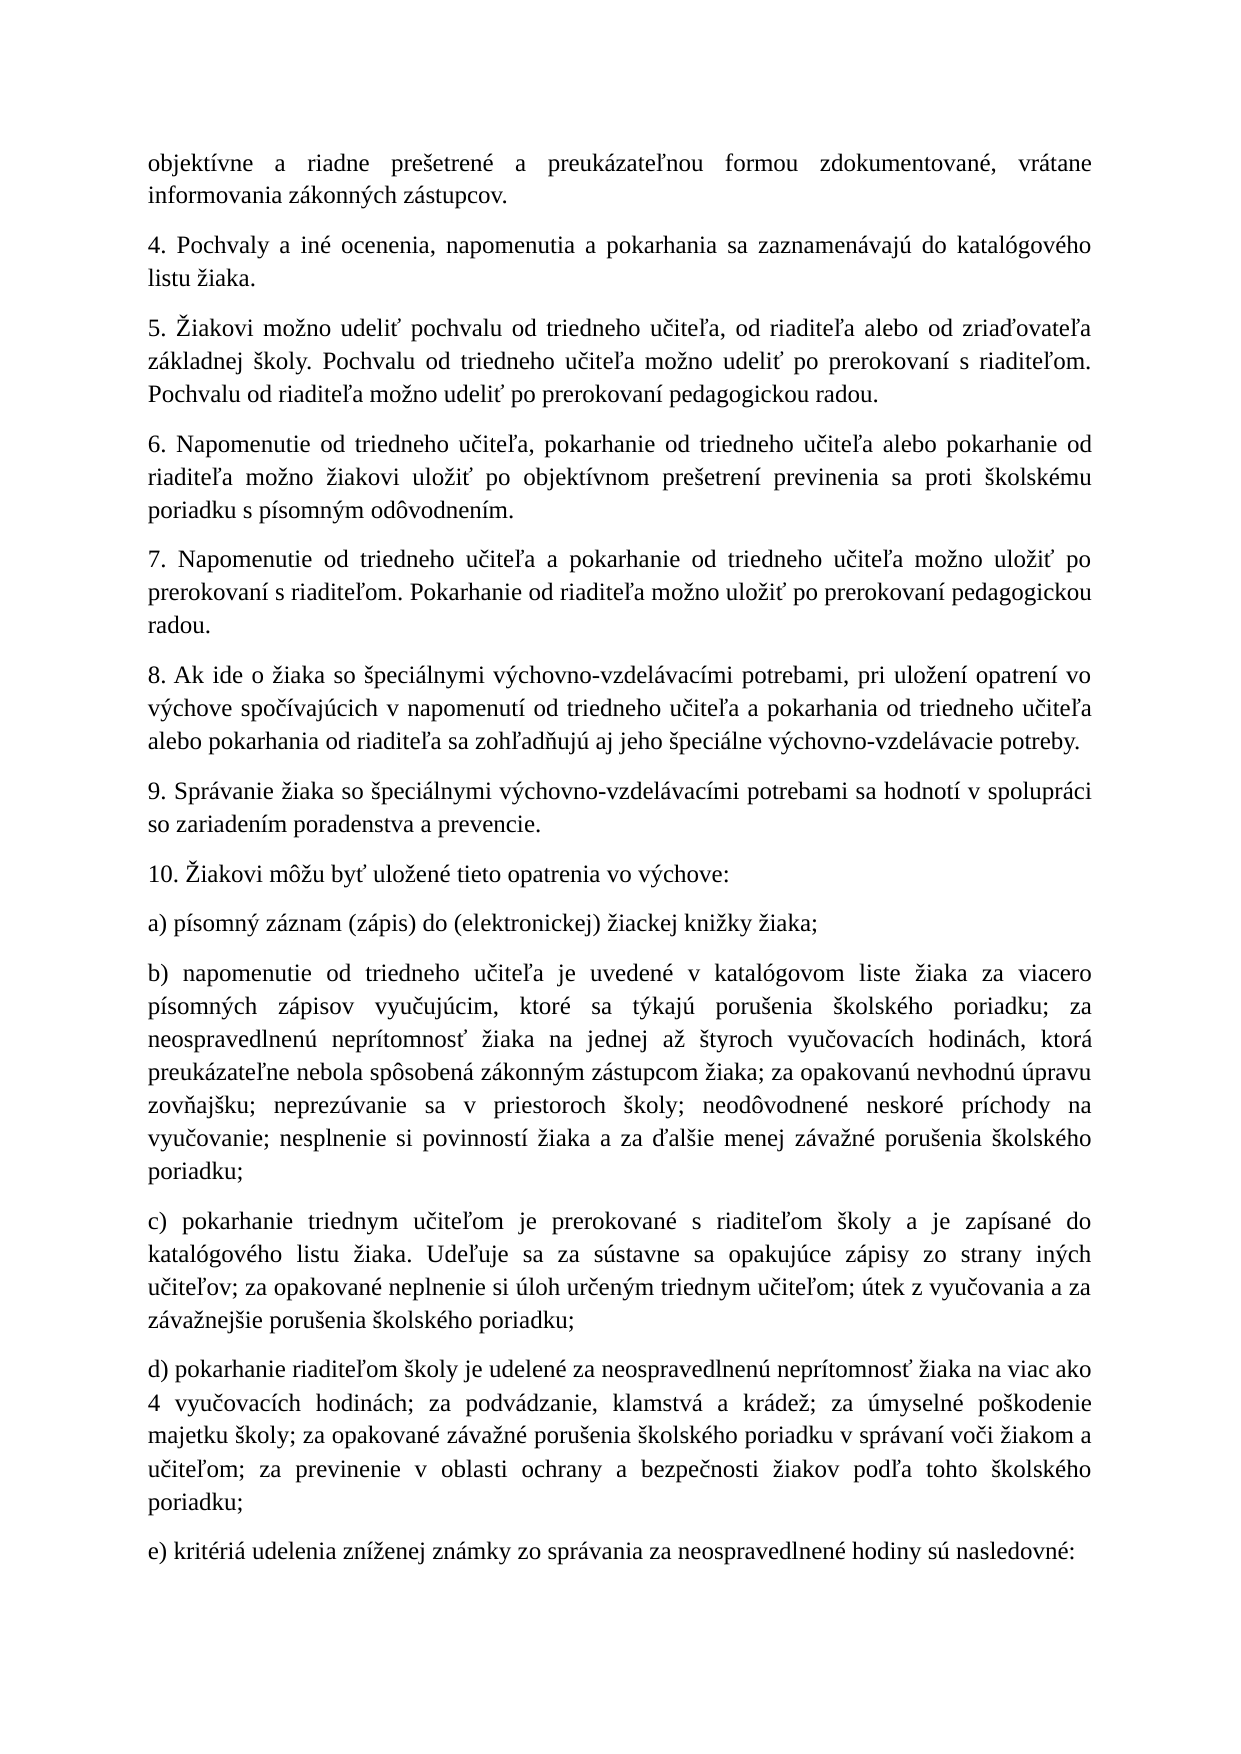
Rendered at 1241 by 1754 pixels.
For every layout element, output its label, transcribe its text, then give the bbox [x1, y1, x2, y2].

text d) pokarhanie riaditeľom školy je udelené za neospravedlnenú neprítomnosť žiaka na viac ako 4 vyučovacích hodinách; za podvádzanie, klamstvá a krádež; za úmyselné poškodenie majetku školy; za opakované závažné porušenia školského poriadku v správaní voči žiakom a učiteľom; za previnenie v oblasti ochrany a bezpečnosti žiakov podľa tohto školského poriadku; [148, 1354, 1093, 1515]
text b) napomenutie od triedneho učiteľa je uvedené v katalógovom liste žiaka za viacero písomných zápisov vyučujúcim, ktoré sa týkajú porušenia školského poriadku; za neospravedlnenú neprítomnosť žiaka na jednej až štyroch vyučovacích hodinách, ktorá preukázateľne nebola spôsobená zákonným zástupcom žiaka; za opakovanú nevhodnú úpravu zovňajšku; neprezúvanie sa v priestoroch školy; neodôvodnené neskoré príchody na vyučovanie; nesplnenie si povinností žiaka a za ďalšie menej závažné porušenia školského poriadku; [148, 958, 1093, 1185]
text c) pokarhanie triednym učiteľom je prerokované s riaditeľom školy a je zapísané do katalógového listu žiaka. Udeľuje sa za sústavne sa opakujúce zápisy zo strany iných učiteľov; za opakované neplnenie si úloh určeným triednym učiteľom; útek z vyučovania a za závažnejšie porušenia školského poriadku; [148, 1206, 1093, 1334]
text a) písomný záznam (zápis) do (elektronickej) žiackej knižky žiaka; [148, 908, 1093, 937]
text 6. Napomenutie od triedneho učiteľa, pokarhanie od triedneho učiteľa alebo pokarhanie od riaditeľa možno žiakovi uložiť po objektívnom prešetrení previnenia sa proti školskému poriadku s písomným odôvodnením. [148, 429, 1093, 523]
text 4. Pochvaly a iné ocenenia, napomenutia a pokarhania sa zaznamenávajú do katalógového listu žiaka. [148, 230, 1093, 292]
text 9. Správanie žiaka so špeciálnymi výchovno-vzdelávacími potrebami sa hodnotí v spolupráci so zariadením poradenstva a prevencie. [148, 776, 1093, 838]
text 7. Napomenutie od triedneho učiteľa a pokarhanie od triedneho učiteľa možno uložiť po prerokovaní s riaditeľom. Pokarhanie od riaditeľa možno uložiť po prerokovaní pedagogickou radou. [148, 544, 1093, 639]
text e) kritériá udelenia zníženej známky zo správania za neospravedlnené hodiny sú nasledovné: [148, 1536, 1093, 1565]
text objektívne a riadne prešetrené a preukázateľnou formou zdokumentované, vrátane informovania zákonných zástupcov. [148, 148, 1093, 209]
text 8. Ak ide o žiaka so špeciálnymi výchovno-vzdelávacími potrebami, pri uložení opatrení vo výchove spočívajúcich v napomenutí od triedneho učiteľa a pokarhania od triedneho učiteľa alebo pokarhania od riaditeľa sa zohľadňujú aj jeho špeciálne výchovno-vzdelávacie potreby. [148, 660, 1093, 755]
text 10. Žiakovi môžu byť uložené tieto opatrenia vo výchove: [148, 859, 1093, 887]
text 5. Žiakovi možno udeliť pochvalu od triedneho učiteľa, od riaditeľa alebo od zriaďovateľa základnej školy. Pochvalu od triedneho učiteľa možno udeliť po prerokovaní s riaditeľom. Pochvalu od riaditeľa možno udeliť po prerokovaní pedagogickou radou. [148, 313, 1093, 408]
